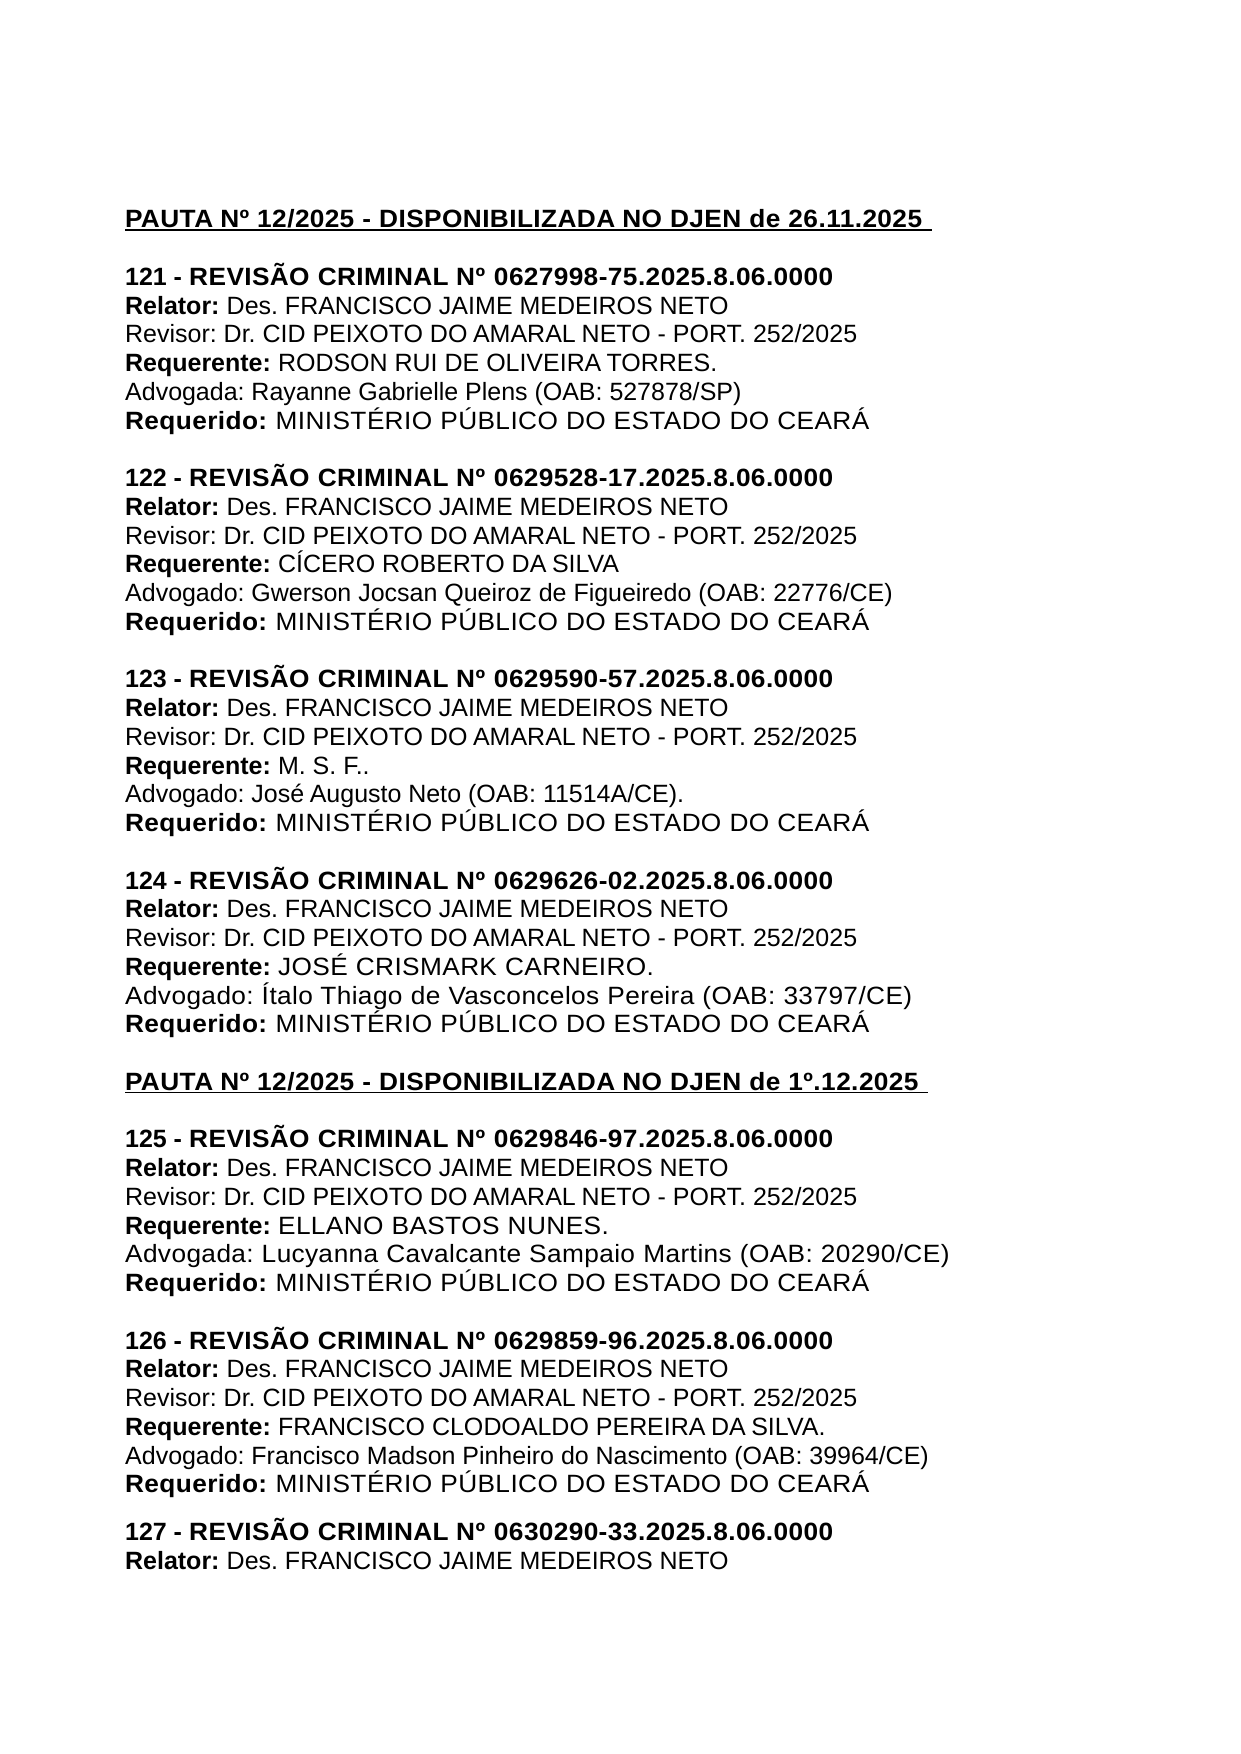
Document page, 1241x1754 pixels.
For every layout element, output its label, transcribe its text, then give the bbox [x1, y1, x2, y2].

text Revisor: Dr. CID PEIXOTO DO AMARAL NETO - PORT. 252/2025 [125, 1383, 1158, 1412]
text Requerido: MINISTÉRIO PÚBLICO DO ESTADO DO CEARÁ [125, 607, 1158, 636]
text Requerido: MINISTÉRIO PÚBLICO DO ESTADO DO CEARÁ [125, 808, 1158, 837]
text Advogado: Francisco Madson Pinheiro do Nascimento (OAB: 39964/CE) [125, 1441, 1159, 1469]
text PAUTA Nº 12/2025 - DISPONIBILIZADA NO DJEN de 26.11.2025 [125, 204, 1158, 233]
text Revisor: Dr. CID PEIXOTO DO AMARAL NETO - PORT. 252/2025 [125, 319, 1158, 348]
text Requerente: M. S. F.. [125, 751, 1159, 779]
text Revisor: Dr. CID PEIXOTO DO AMARAL NETO - PORT. 252/2025 [125, 521, 1158, 549]
text Requerente: FRANCISCO CLODOALDO PEREIRA DA SILVA. [125, 1412, 1159, 1441]
text Advogada: Lucyanna Cavalcante Sampaio Martins (OAB: 20290/CE) [125, 1239, 1159, 1268]
text Relator: Des. FRANCISCO JAIME MEDEIROS NETO [125, 693, 1158, 722]
text Requerente: JOSÉ CRISMARK CARNEIRO. [125, 952, 1159, 981]
text Requerente: ELLANO BASTOS NUNES. [125, 1211, 1159, 1239]
text Relator: Des. FRANCISCO JAIME MEDEIROS NETO [125, 1546, 1158, 1575]
text Revisor: Dr. CID PEIXOTO DO AMARAL NETO - PORT. 252/2025 [125, 722, 1158, 751]
text Requerente: CÍCERO ROBERTO DA SILVA [125, 549, 1159, 578]
text Relator: Des. FRANCISCO JAIME MEDEIROS NETO [125, 1354, 1158, 1383]
text Requerido: MINISTÉRIO PÚBLICO DO ESTADO DO CEARÁ [125, 1009, 1158, 1038]
text Relator: Des. FRANCISCO JAIME MEDEIROS NETO [125, 291, 1158, 319]
text 123 - REVISÃO CRIMINAL Nº 0629590-57.2025.8.06.0000 [125, 664, 1159, 693]
text Revisor: Dr. CID PEIXOTO DO AMARAL NETO - PORT. 252/2025 [125, 1182, 1158, 1211]
text Requerente: RODSON RUI DE OLIVEIRA TORRES. [125, 348, 1159, 377]
text Requerido: MINISTÉRIO PÚBLICO DO ESTADO DO CEARÁ [125, 406, 1158, 434]
text PAUTA Nº 12/2025 - DISPONIBILIZADA NO DJEN de 1º.12.2025 [125, 1067, 1158, 1096]
text Advogado: Gwerson Jocsan Queiroz de Figueiredo (OAB: 22776/CE) [125, 578, 1159, 607]
text Advogado: José Augusto Neto (OAB: 11514A/CE). [125, 779, 1159, 808]
text 127 - REVISÃO CRIMINAL Nº 0630290-33.2025.8.06.0000 [125, 1517, 1159, 1546]
text Advogado: Ítalo Thiago de Vasconcelos Pereira (OAB: 33797/CE) [125, 981, 1159, 1009]
text Requerido: MINISTÉRIO PÚBLICO DO ESTADO DO CEARÁ [125, 1268, 1158, 1297]
text Advogada: Rayanne Gabrielle Plens (OAB: 527878/SP) [125, 377, 1159, 406]
text Requerido: MINISTÉRIO PÚBLICO DO ESTADO DO CEARÁ [125, 1469, 1158, 1498]
text 126 - REVISÃO CRIMINAL Nº 0629859-96.2025.8.06.0000 [125, 1326, 1159, 1354]
text 124 - REVISÃO CRIMINAL Nº 0629626-02.2025.8.06.0000 [125, 866, 1159, 894]
text Relator: Des. FRANCISCO JAIME MEDEIROS NETO [125, 1153, 1158, 1182]
text 121 - REVISÃO CRIMINAL Nº 0627998-75.2025.8.06.0000 [125, 262, 1159, 291]
text 122 - REVISÃO CRIMINAL Nº 0629528-17.2025.8.06.0000 [125, 463, 1159, 492]
text 125 - REVISÃO CRIMINAL Nº 0629846-97.2025.8.06.0000 [125, 1124, 1159, 1153]
text Revisor: Dr. CID PEIXOTO DO AMARAL NETO - PORT. 252/2025 [125, 923, 1158, 952]
text Relator: Des. FRANCISCO JAIME MEDEIROS NETO [125, 492, 1158, 521]
text Relator: Des. FRANCISCO JAIME MEDEIROS NETO [125, 894, 1158, 923]
